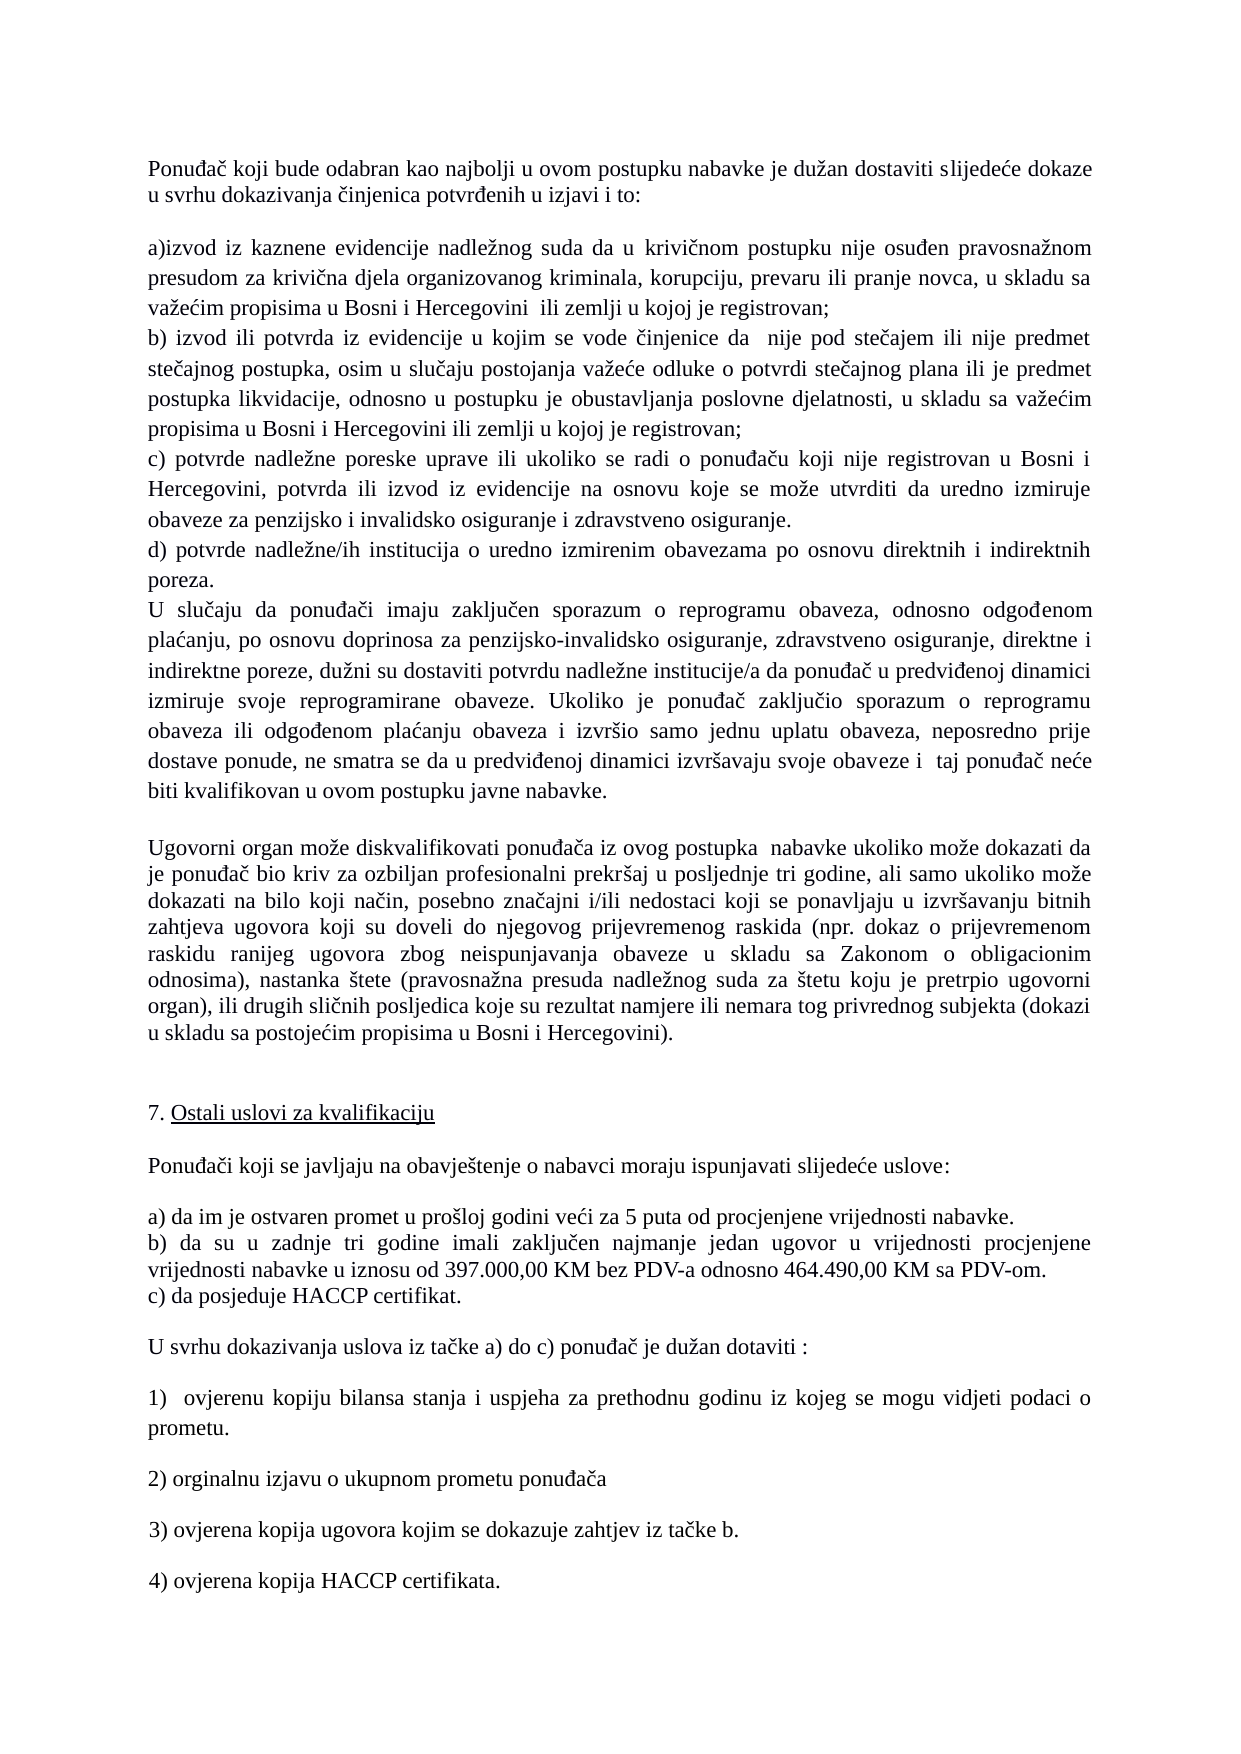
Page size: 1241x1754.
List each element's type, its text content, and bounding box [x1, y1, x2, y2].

text 2) orginalnu izjavu o ukupnom prometu ponuđača [148, 1466, 1093, 1492]
text b) izvod ili potvrda iz evidencije u kojim se vode činjenice da nije pod stečajem ili nije predmet stečajnog postupka, osim u slučaju postojanja važeće odluke o potvrdi stečajnog plana ili je predmet postupka likvidacije, odnosno u postupku je obustavljanja poslovne djelatnosti, u skladu sa važećim propisima u Bosni i Hercegovini ili zemlji u kojoj je registrovan; [148, 324, 1093, 441]
text Ponuđač koji bude odabran kao najbolji u ovom postupku nabavke je dužan dostaviti slijedeće dokaze u svrhu dokazivanja činjenica potvrđenih u izjavi i to: [148, 155, 1093, 207]
text c) da posjeduje HACCP certifikat. [148, 1282, 1093, 1308]
text Ugovorni organ može diskvalifikovati ponuđača iz ovog postupka nabavke ukoliko može dokazati da je ponuđač bio kriv za ozbiljan profesionalni prekršaj u posljednje tri godine, ali samo ukoliko može dokazati na bilo koji način, posebno značajni i/ili nedostaci koji se ponavljaju u izvršavanju bitnih zahtjeva ugovora koji su doveli do njegovog prijevremenog raskida (npr. dokaz o prijevremenom raskidu ranijeg ugovora zbog neispunjavanja obaveze u skladu sa Zakonom o obligacionim odnosima), nastanka štete (pravosnažna presuda nadležnog suda za štetu koju je pretrpio ugovorni organ), ili drugih sličnih posljedica koje su rezultat namjere ili nemara tog privrednog subjekta (dokazi u skladu sa postojećim propisima u Bosni i Hercegovini). [148, 834, 1093, 1045]
text U svrhu dokazivanja uslova iz tačke a) do c) ponuđač je dužan dotaviti : [91, 1333, 1093, 1359]
text U slučaju da ponuđači imaju zaključen sporazum o reprogramu obaveza, odnosno odgođenom plaćanju, po osnovu doprinosa za penzijsko-invalidsko osiguranje, zdravstveno osiguranje, direktne i indirektne poreze, dužni su dostaviti potvrdu nadležne institucije/a da ponuđač u predviđenoj dinamici izmiruje svoje reprogramirane obaveze. Ukoliko je ponuđač zaključio sporazum o reprogramu obaveza ili odgođenom plaćanju obaveza i izvršio samo jednu uplatu obaveza, neposredno prije dostave ponude, ne smatra se da u predviđenoj dinamici izvršavaju svoje obaveze i taj ponuđač neće biti kvalifikovan u ovom postupku javne nabavke. [148, 596, 1093, 804]
text b) da su u zadnje tri godine imali zaključen najmanje jedan ugovor u vrijednosti procjenjene vrijednosti nabavke u iznosu od 397.000,00 KM bez PDV-a odnosno 464.490,00 KM sa PDV-om. [148, 1229, 1093, 1282]
text 7. Ostali uslovi za kvalifikaciju [148, 1099, 1093, 1126]
text Ponuđači koji se javljaju na obavještenje o nabavci moraju ispunjavati slijedeće uslove: [91, 1152, 1093, 1178]
text a) da im je ostvaren promet u prošloj godini veći za 5 puta od procjenjene vrijednosti nabavke. [148, 1203, 1093, 1229]
text 3) ovjerena kopija ugovora kojim se dokazuje zahtjev iz tačke b. [91, 1517, 1093, 1543]
text 1) ovjerenu kopiju bilansa stanja i uspjeha za prethodnu godinu iz kojeg se mogu vidjeti podaci o prometu. [148, 1384, 1093, 1441]
text 4) ovjerena kopija HACCP certifikata. [91, 1568, 1093, 1594]
text c) potvrde nadležne poreske uprave ili ukoliko se radi o ponuđaču koji nije registrovan u Bosni i Hercegovini, potvrda ili izvod iz evidencije na osnovu koje se može utvrditi da uredno izmiruje obaveze za penzijsko i invalidsko osiguranje i zdravstveno osiguranje. [148, 445, 1093, 532]
text a)izvod iz kaznene evidencije nadležnog suda da u krivičnom postupku nije osuđen pravosnažnom presudom za krivična djela organizovanog kriminala, korupciju, prevaru ili pranje novca, u skladu sa važećim propisima u Bosni i Hercegovini ili zemlji u kojoj je registrovan; [148, 234, 1093, 321]
text d) potvrde nadležne/ih institucija o uredno izmirenim obavezama po osnovu direktnih i indirektnih poreza. [148, 536, 1093, 592]
